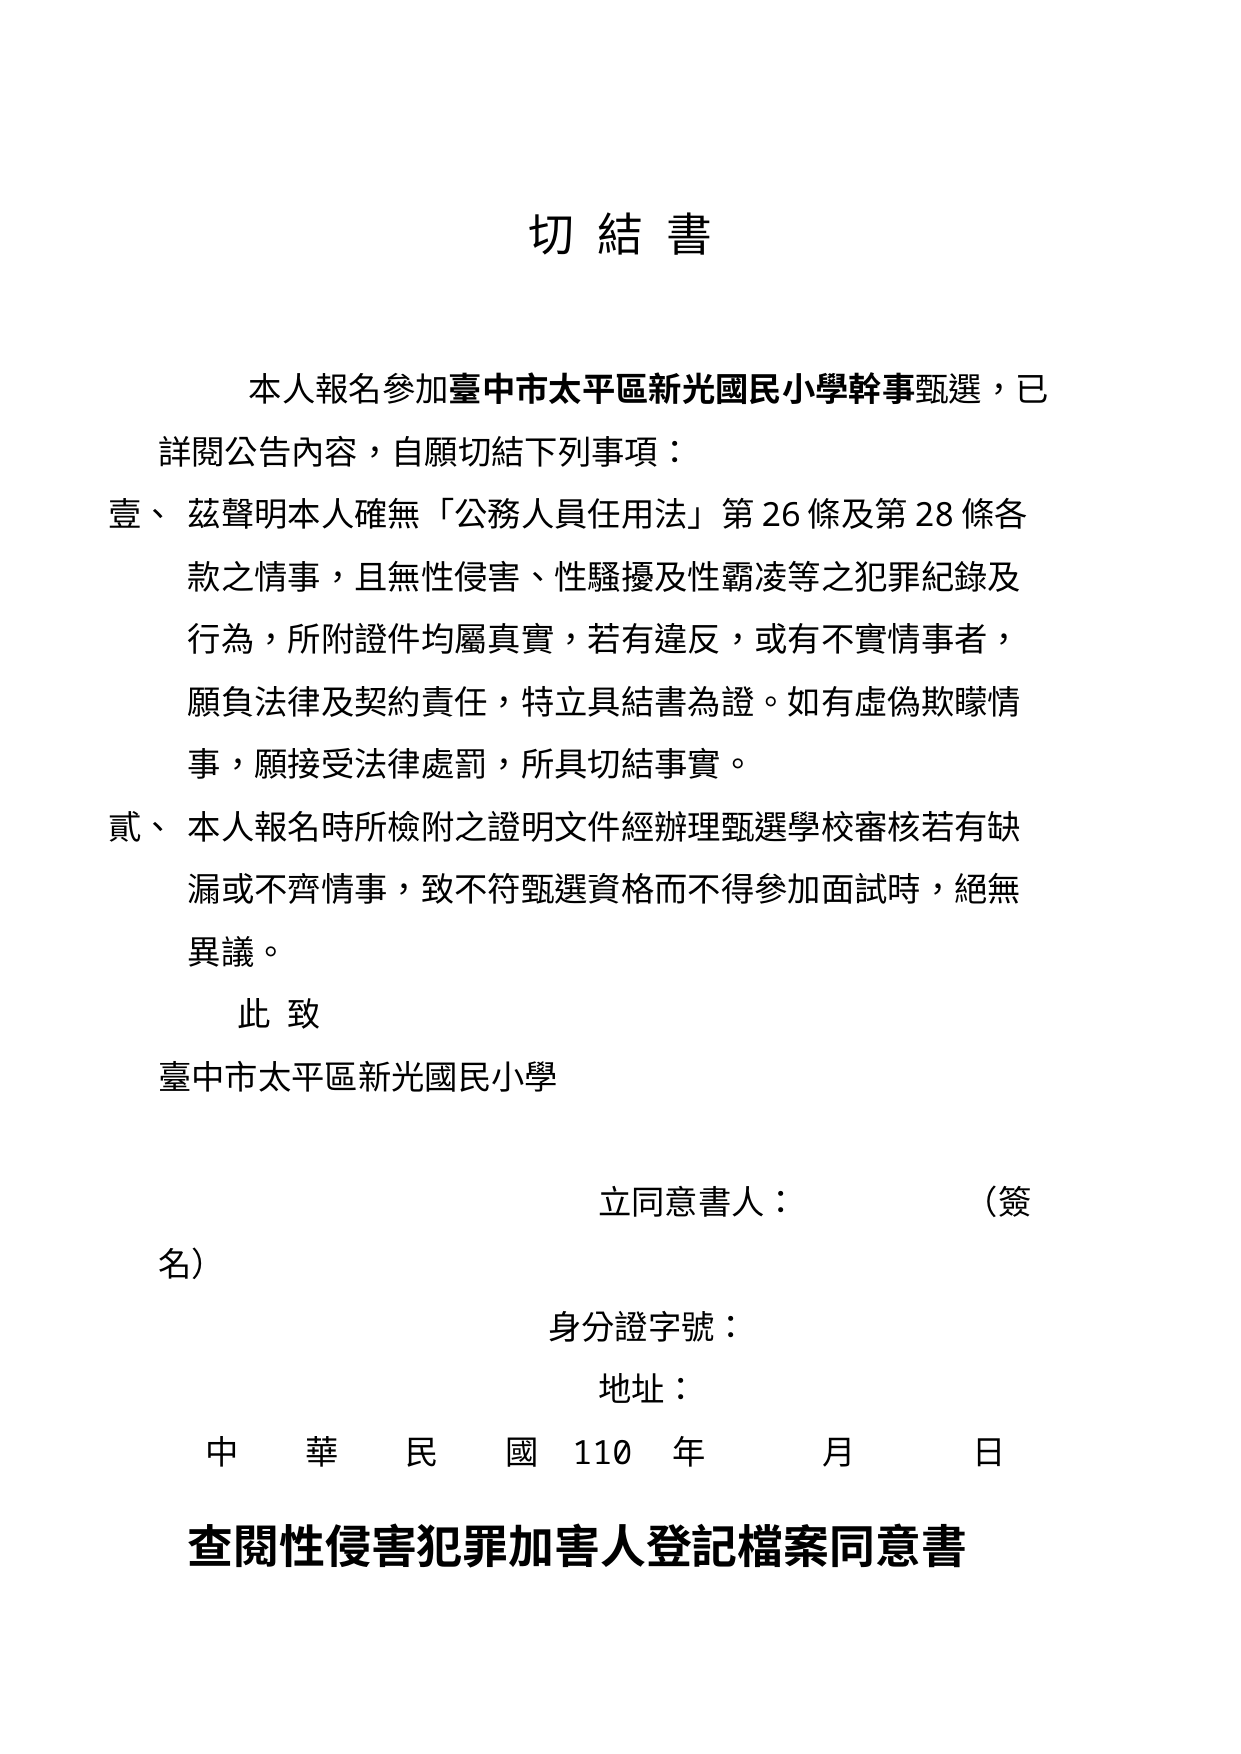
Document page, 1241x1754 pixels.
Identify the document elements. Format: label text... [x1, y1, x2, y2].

list 本人報名時所檢附之證明文件經辦理甄選學校審核若有缺漏或不齊情事，致不符甄選資格而不得參加面試時，絕無異議。 [108, 783, 1053, 971]
text 立同意書人： （簽名） [158, 1158, 1053, 1283]
text 中 華 民 國 110 年 月 日 [158, 1408, 1053, 1471]
text 身分證字號： [158, 1283, 1053, 1346]
text 查閱性侵害犯罪加害人登記檔案同意書 [187, 1471, 1053, 1596]
text 本人報名參加臺中市太平區新光國民小學幹事甄選，已詳閱公告內容，自願切結下列事項： [128, 346, 1053, 471]
text 此 致 [237, 971, 1053, 1033]
text 切 結 書 [187, 158, 1053, 283]
text 臺中市太平區新光國民小學 [158, 1033, 1053, 1096]
text 地址： [158, 1346, 1053, 1408]
list 茲聲明本人確無「公務人員任用法」第26條及第28條各款之情事，且無性侵害、性騷擾及性霸凌等之犯罪紀錄及行為，所附證件均屬真實，若有違反，或有不實情事者，願負法律及契約責任，特立具結書為證。如有虛偽欺矇情事，願接受法律處罰，所具切結事實。 [108, 471, 1053, 783]
